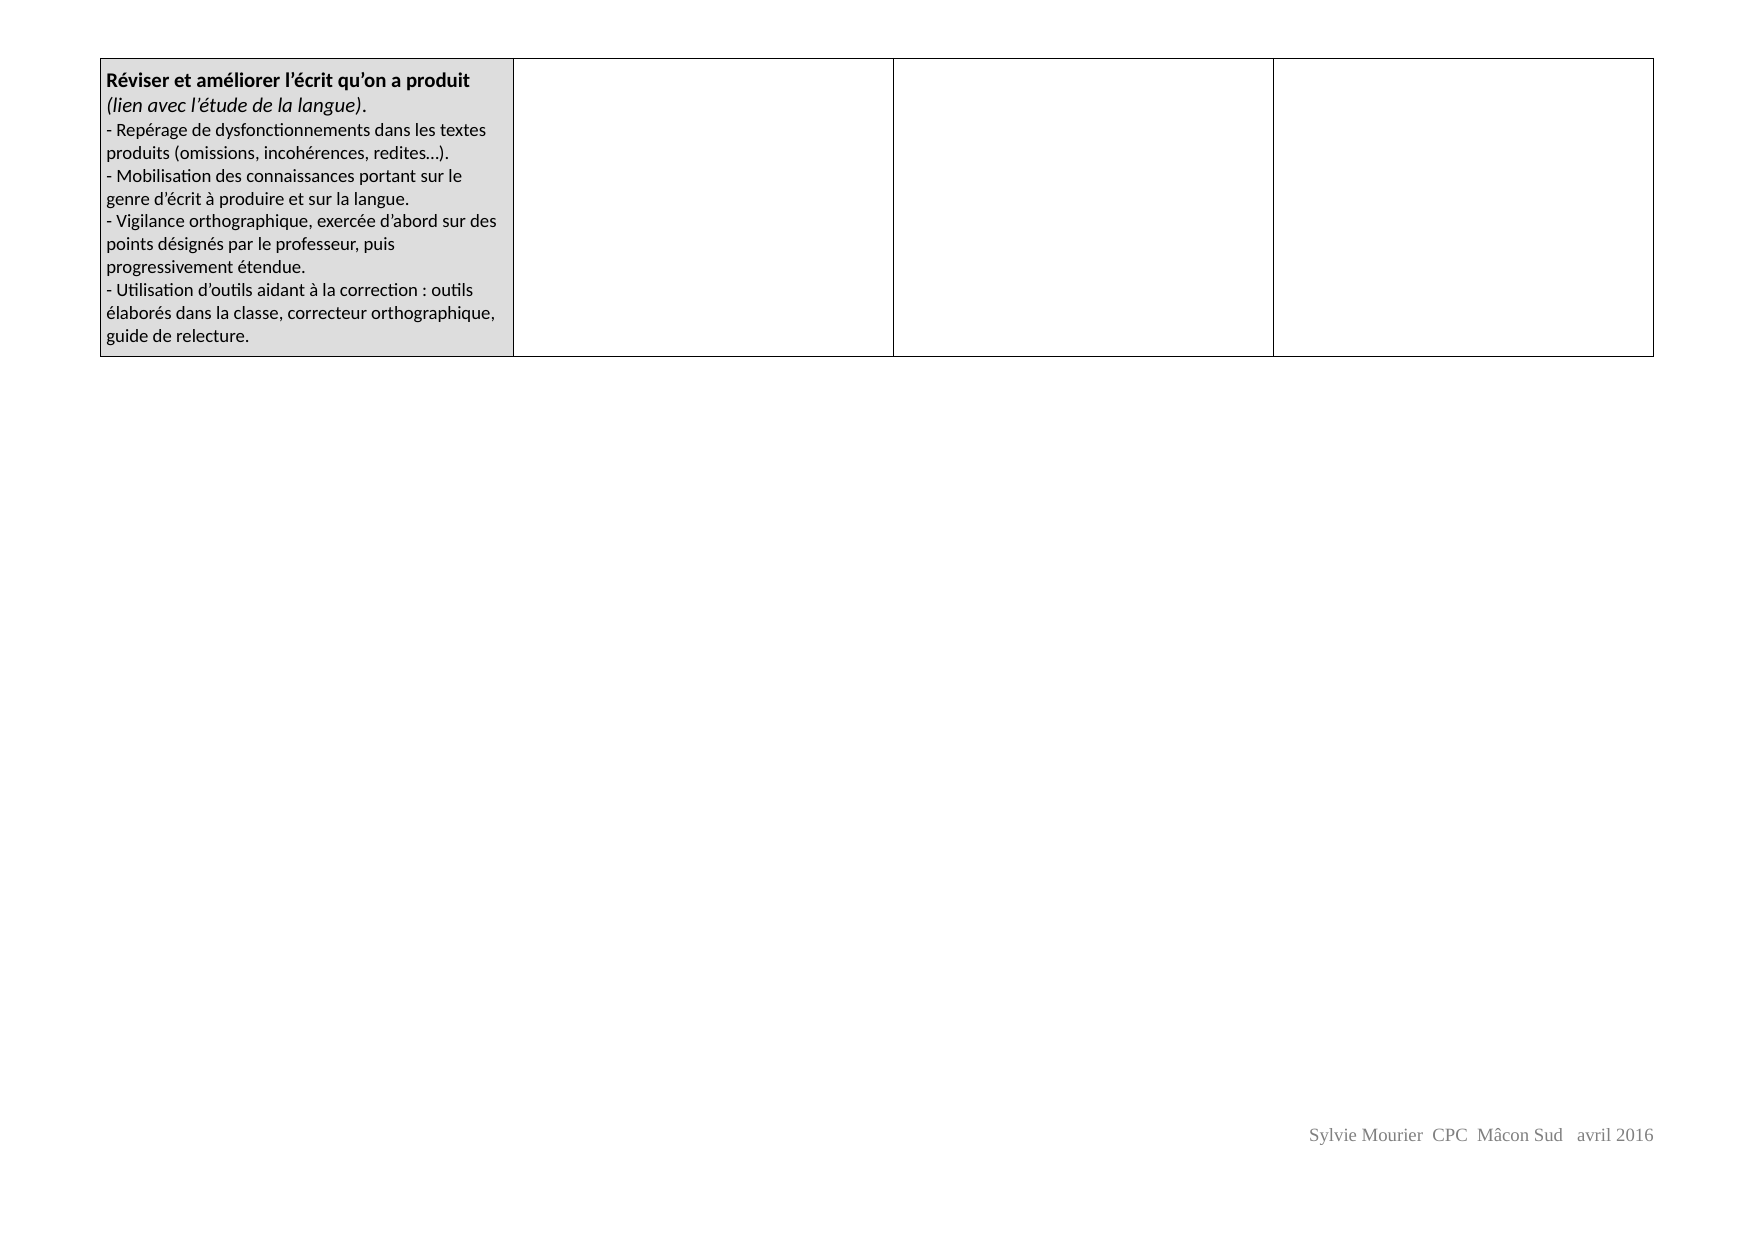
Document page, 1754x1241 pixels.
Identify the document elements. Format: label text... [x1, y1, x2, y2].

table_cell [1274, 59, 1653, 356]
table_cell Réviser et améliorer l’écrit qu’on a produit (lien avec l’étude de la langue). - Repérage de dysfonctionnements dans les textes produits (omissions, incohérences, redites…). - Mobilisation des connaissances portant sur le genre d’écrit à produire et sur la langue. - Vigilance orthographique, exercée d’abord sur des points désignés par le professeur, puis progressivement étendue. - Utilisation d’outils aidant à la correction : outils élaborés dans la classe, correcteur orthographique, guide de relecture. [101, 59, 513, 356]
table_cell [514, 59, 893, 356]
table_cell [894, 59, 1273, 356]
